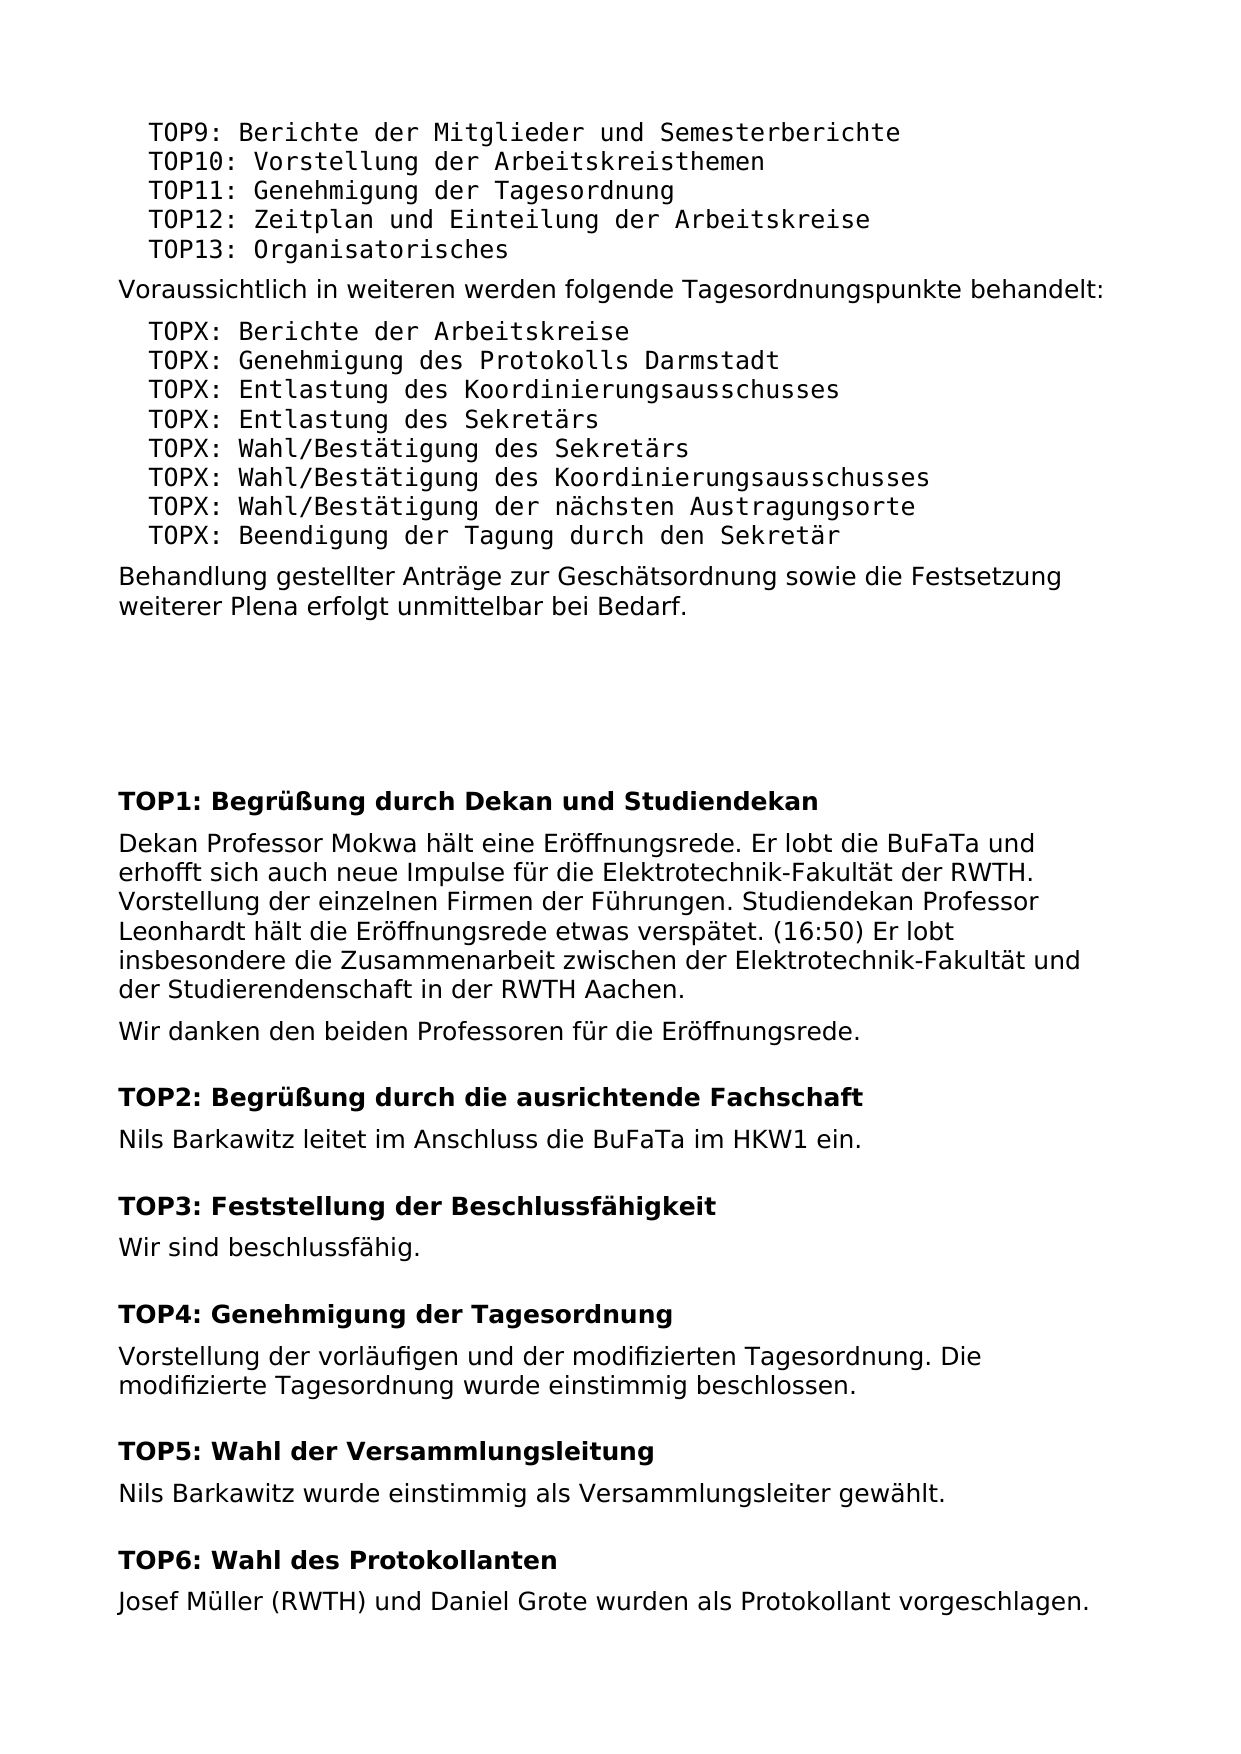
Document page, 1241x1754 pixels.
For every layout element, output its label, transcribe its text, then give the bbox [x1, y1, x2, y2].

text Wir danken den beiden Professoren für die Eröffnungsrede. [118, 1017, 1122, 1046]
text Voraussichtlich in weiteren werden folgende Tagesordnungspunkte behandelt: [118, 276, 1122, 305]
text Wir sind beschlussfähig. [118, 1233, 1122, 1262]
subtitle TOP3: Feststellung der Beschlussfähigkeit [118, 1192, 1122, 1221]
text Dekan Professor Mokwa hält eine Eröffnungsrede. Er lobt die BuFaTa und erhofft sich auch neue Impulse für die Elektrotechnik-Fakultät der RWTH. Vorstellung der einzelnen Firmen der Führungen. Studiendekan Professor Leonhardt hält die Eröffnungsrede etwas verspätet. (16:50) Er lobt insbesondere die Zusammenarbeit zwischen der Elektrotechnik-Fakultät und der Studierendenschaft in der RWTH Aachen. [118, 829, 1122, 1004]
subtitle TOP2: Begrüßung durch die ausrichtende Fachschaft [118, 1083, 1122, 1112]
text Nils Barkawitz leitet im Anschluss die BuFaTa im HKW1 ein. [118, 1125, 1122, 1154]
subtitle TOP1: Begrüßung durch Dekan und Studiendekan [118, 787, 1122, 817]
text Vorstellung der vorläufigen und der modifizierten Tagesordnung. Die modifizierte Tagesordnung wurde einstimmig beschlossen. [118, 1342, 1122, 1400]
text Behandlung gestellter Anträge zur Geschätsordnung sowie die Festsetzung weiterer Plena erfolgt unmittelbar bei Bedarf. [118, 562, 1122, 621]
subtitle TOP5: Wahl der Versammlungsleitung [118, 1437, 1122, 1467]
text Nils Barkawitz wurde einstimmig als Versammlungsleiter gewählt. [118, 1479, 1122, 1508]
text TOPX: Berichte der Arbeitskreise TOPX: Genehmigung des Protokolls Darmstadt TOPX: Entlastung des Koordinierungsausschusses TOPX: Entlastung des Sekretärs TOPX: Wahl/Bestätigung des Sekretärs TOPX: Wahl/Bestätigung des Koordinierungsausschusses TOPX: Wahl/Bestätigung der nächsten Austragungsorte TOPX: Beendigung der Tagung durch den Sekretär [118, 317, 1122, 551]
subtitle TOP4: Genehmigung der Tagesordnung [118, 1300, 1122, 1329]
subtitle TOP6: Wahl des Protokollanten [118, 1546, 1122, 1575]
text Josef Müller (RWTH) und Daniel Grote wurden als Protokollant vorgeschlagen. [118, 1587, 1122, 1617]
text TOP9: Berichte der Mitglieder und Semesterberichte TOP10: Vorstellung der Arbeitskreisthemen TOP11: Genehmigung der Tagesordnung TOP12: Zeitplan und Einteilung der Arbeitskreise TOP13: Organisatorisches [118, 118, 1122, 264]
